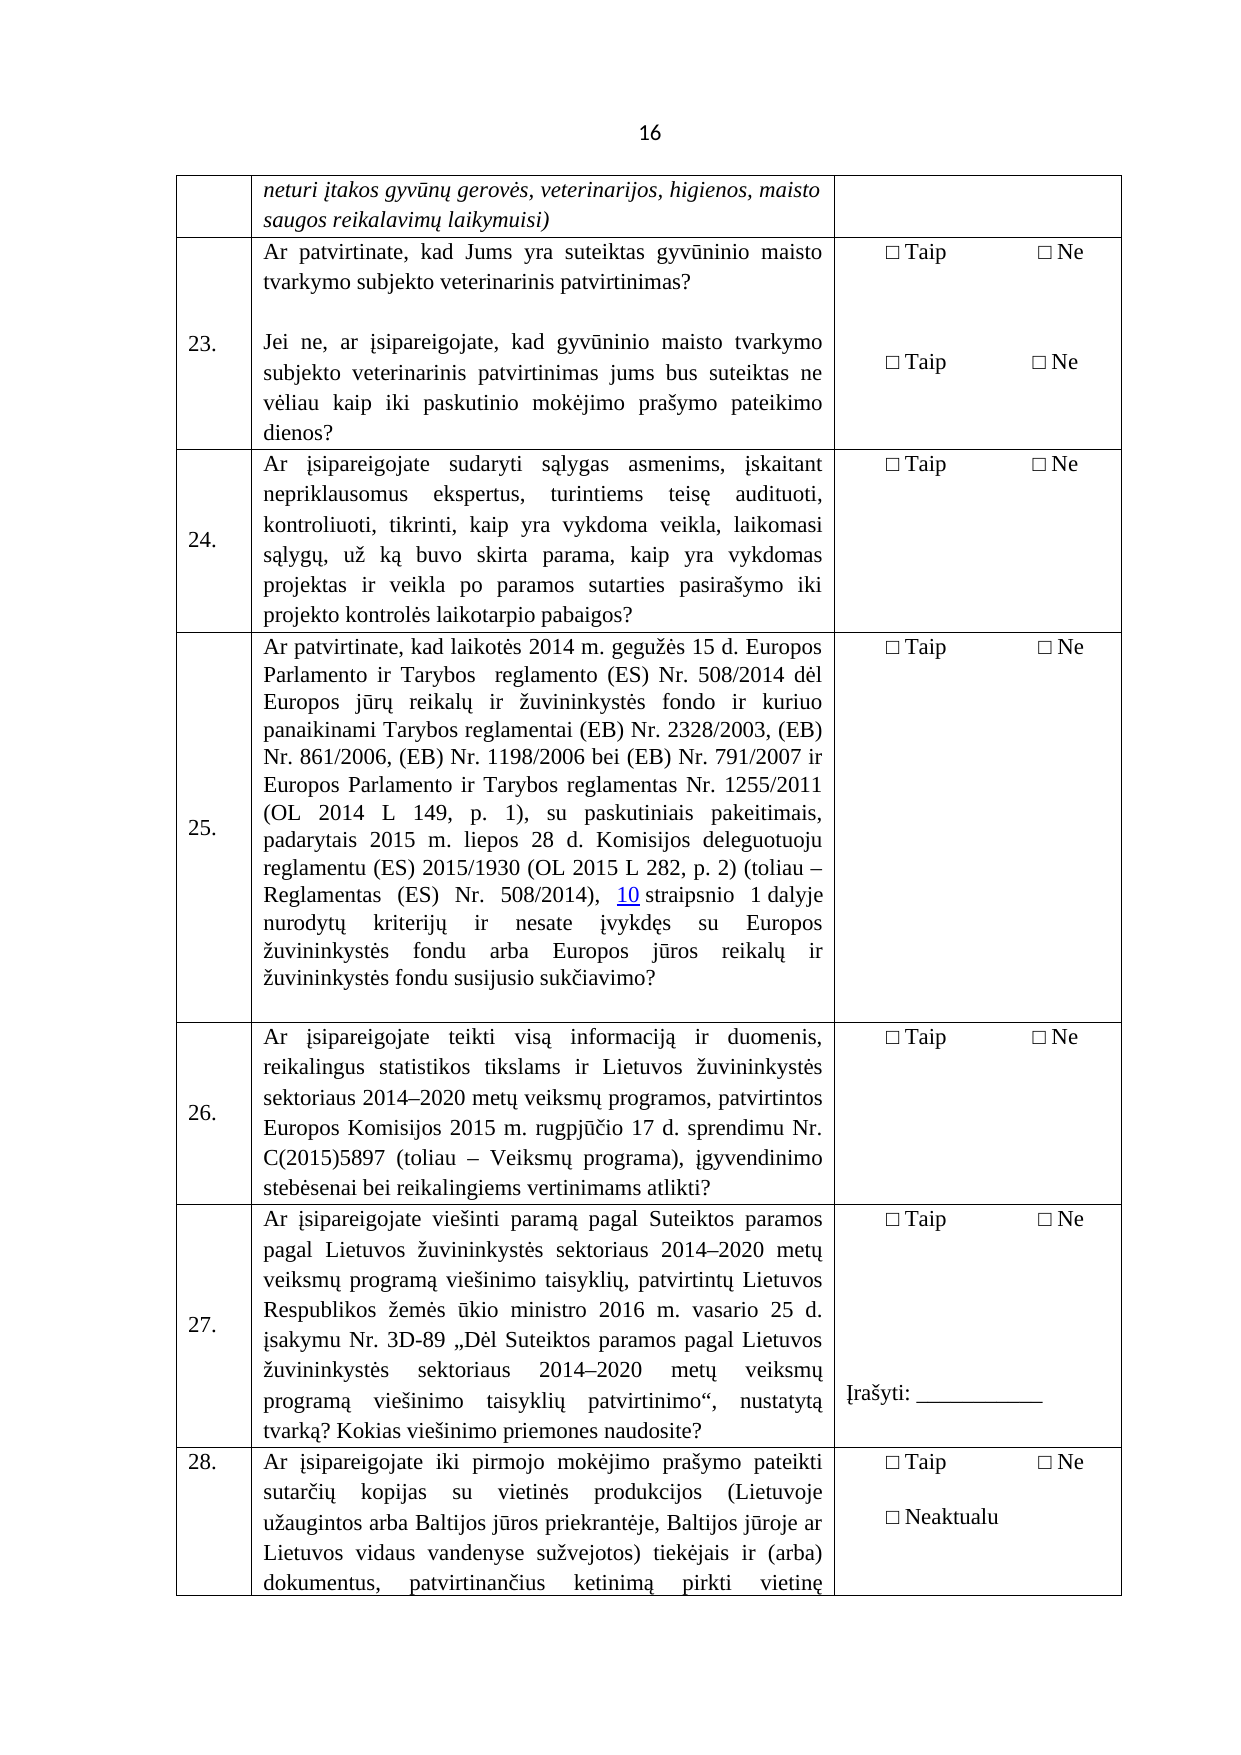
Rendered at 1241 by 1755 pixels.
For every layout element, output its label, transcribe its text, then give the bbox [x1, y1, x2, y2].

table_cell Ar patvirtinate, kad laikotės 2014 m. gegužės 15 d. Europos Parlamento ir Tarybos reglamento (ES) Nr. 508/2014 dėl Europos jūrų reikalų ir žuvininkystės fondo ir kuriuo panaikinami Tarybos reglamentai (EB) Nr. 2328/2003, (EB) Nr. 861/2006, (EB) Nr. 1198/2006 bei (EB) Nr. 791/2007 ir Europos Parlamento ir Tarybos reglamentas Nr. 1255/2011 (OL 2014 L 149, p. 1), su paskutiniais pakeitimais, padarytais 2015 m. liepos 28 d. Komisijos deleguotuoju reglamentu (ES) 2015/1930 (OL 2015 L 282, p. 2) (toliau – Reglamentas (ES) Nr. 508/2014), 10 straipsnio 1 dalyje nurodytų kriterijų ir nesate įvykdęs su Europos žuvininkystės fondu arba Europos jūros reikalų ir žuvininkystės fondu susijusio sukčiavimo? [252, 633, 834, 1022]
table_cell □ Taip □ Ne Įrašyti: ___________ [835, 1205, 1121, 1447]
table_cell □ Taip □ Ne [835, 1023, 1121, 1204]
table_cell Ar įsipareigojate iki pirmojo mokėjimo prašymo pateikti sutarčių kopijas su vietinės produkcijos (Lietuvoje užaugintos arba Baltijos jūros priekrantėje, Baltijos jūroje ar Lietuvos vidaus vandenyse sužvejotos) tiekėjais ir (arba) dokumentus, patvirtinančius ketinimą pirkti vietinę [252, 1448, 834, 1595]
table_cell Ar įsipareigojate sudaryti sąlygas asmenims, įskaitant nepriklausomus ekspertus, turintiems teisę audituoti, kontroliuoti, tikrinti, kaip yra vykdoma veikla, laikomasi sąlygų, už ką buvo skirta parama, kaip yra vykdomas projektas ir veikla po paramos sutarties pasirašymo iki projekto kontrolės laikotarpio pabaigos? [252, 450, 834, 632]
table_cell Ar įsipareigojate teikti visą informaciją ir duomenis, reikalingus statistikos tikslams ir Lietuvos žuvininkystės sektoriaus 2014–2020 metų veiksmų programos, patvirtintos Europos Komisijos 2015 m. rugpjūčio 17 d. sprendimu Nr. C(2015)5897 (toliau – Veiksmų programa), įgyvendinimo stebėsenai bei reikalingiems vertinimams atlikti? [252, 1023, 834, 1204]
table_cell neturi įtakos gyvūnų gerovės, veterinarijos, higienos, maisto saugos reikalavimų laikymuisi) [252, 176, 834, 237]
table_cell [835, 176, 1121, 237]
table_cell 25. [177, 633, 251, 1022]
table_cell 26. [177, 1023, 251, 1204]
table_cell □ Taip □ Ne □ Taip □ Ne [835, 238, 1121, 449]
table_cell 24. [177, 450, 251, 632]
table_cell 23. [177, 238, 251, 449]
table_cell Ar patvirtinate, kad Jums yra suteiktas gyvūninio maisto tvarkymo subjekto veterinarinis patvirtinimas? Jei ne, ar įsipareigojate, kad gyvūninio maisto tvarkymo subjekto veterinarinis patvirtinimas jums bus suteiktas ne vėliau kaip iki paskutinio mokėjimo prašymo pateikimo dienos? [252, 238, 834, 449]
table_cell Ar įsipareigojate viešinti paramą pagal Suteiktos paramos pagal Lietuvos žuvininkystės sektoriaus 2014–2020 metų veiksmų programą viešinimo taisyklių, patvirtintų Lietuvos Respublikos žemės ūkio ministro 2016 m. vasario 25 d. įsakymu Nr. 3D-89 „Dėl Suteiktos paramos pagal Lietuvos žuvininkystės sektoriaus 2014–2020 metų veiksmų programą viešinimo taisyklių patvirtinimo“, nustatytą tvarką? Kokias viešinimo priemones naudosite? [252, 1205, 834, 1447]
table_cell □ Taip □ Ne □ Neaktualu [835, 1448, 1121, 1595]
table_cell 28. [177, 1448, 251, 1595]
table_cell 27. [177, 1205, 251, 1447]
table_cell [177, 176, 251, 237]
table_cell □ Taip □ Ne [835, 633, 1121, 1022]
table_cell □ Taip □ Ne [835, 450, 1121, 632]
